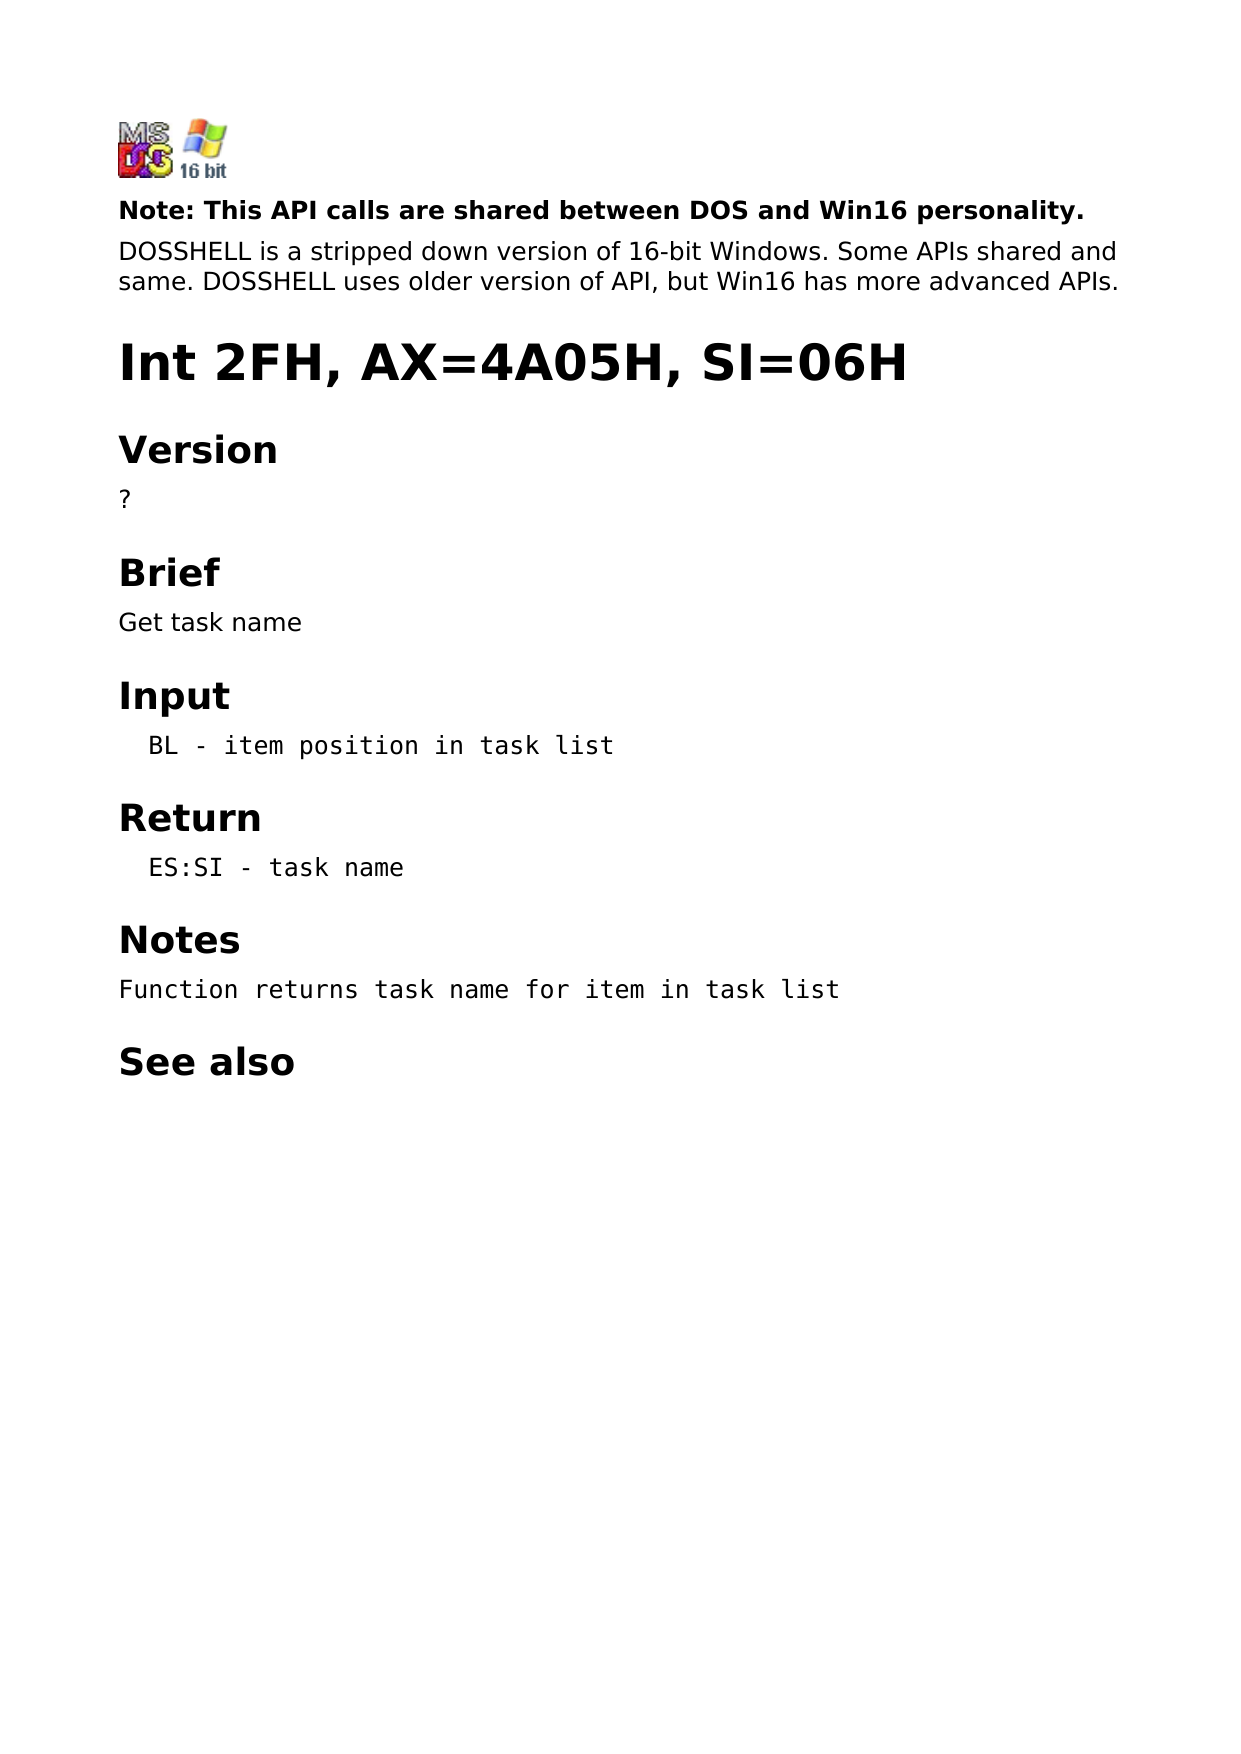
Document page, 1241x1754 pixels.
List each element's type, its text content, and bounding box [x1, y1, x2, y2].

subtitle Notes [118, 919, 1122, 963]
text DOSSHELL is a stripped down version of 16-bit Windows. Some APIs shared and same. DOSSHELL uses older version of API, but Win16 has more advanced APIs. [118, 238, 1122, 296]
text Function returns task name for item in task list [118, 975, 1122, 1004]
subtitle Int 2FH, AX=4A05H, SI=06H [118, 333, 1122, 392]
text Note: This API calls are shared between DOS and Win16 personality. [118, 196, 1122, 225]
picture [180, 118, 228, 178]
subtitle See also [118, 1041, 1122, 1085]
subtitle Brief [118, 552, 1122, 596]
subtitle Version [118, 429, 1122, 473]
subtitle Input [118, 675, 1122, 718]
picture [118, 122, 173, 178]
text ? [118, 485, 1122, 514]
subtitle Return [118, 797, 1122, 841]
text ES:SI - task name [118, 853, 1122, 882]
text BL - item position in task list [118, 731, 1122, 760]
text Get task name [118, 608, 1122, 637]
